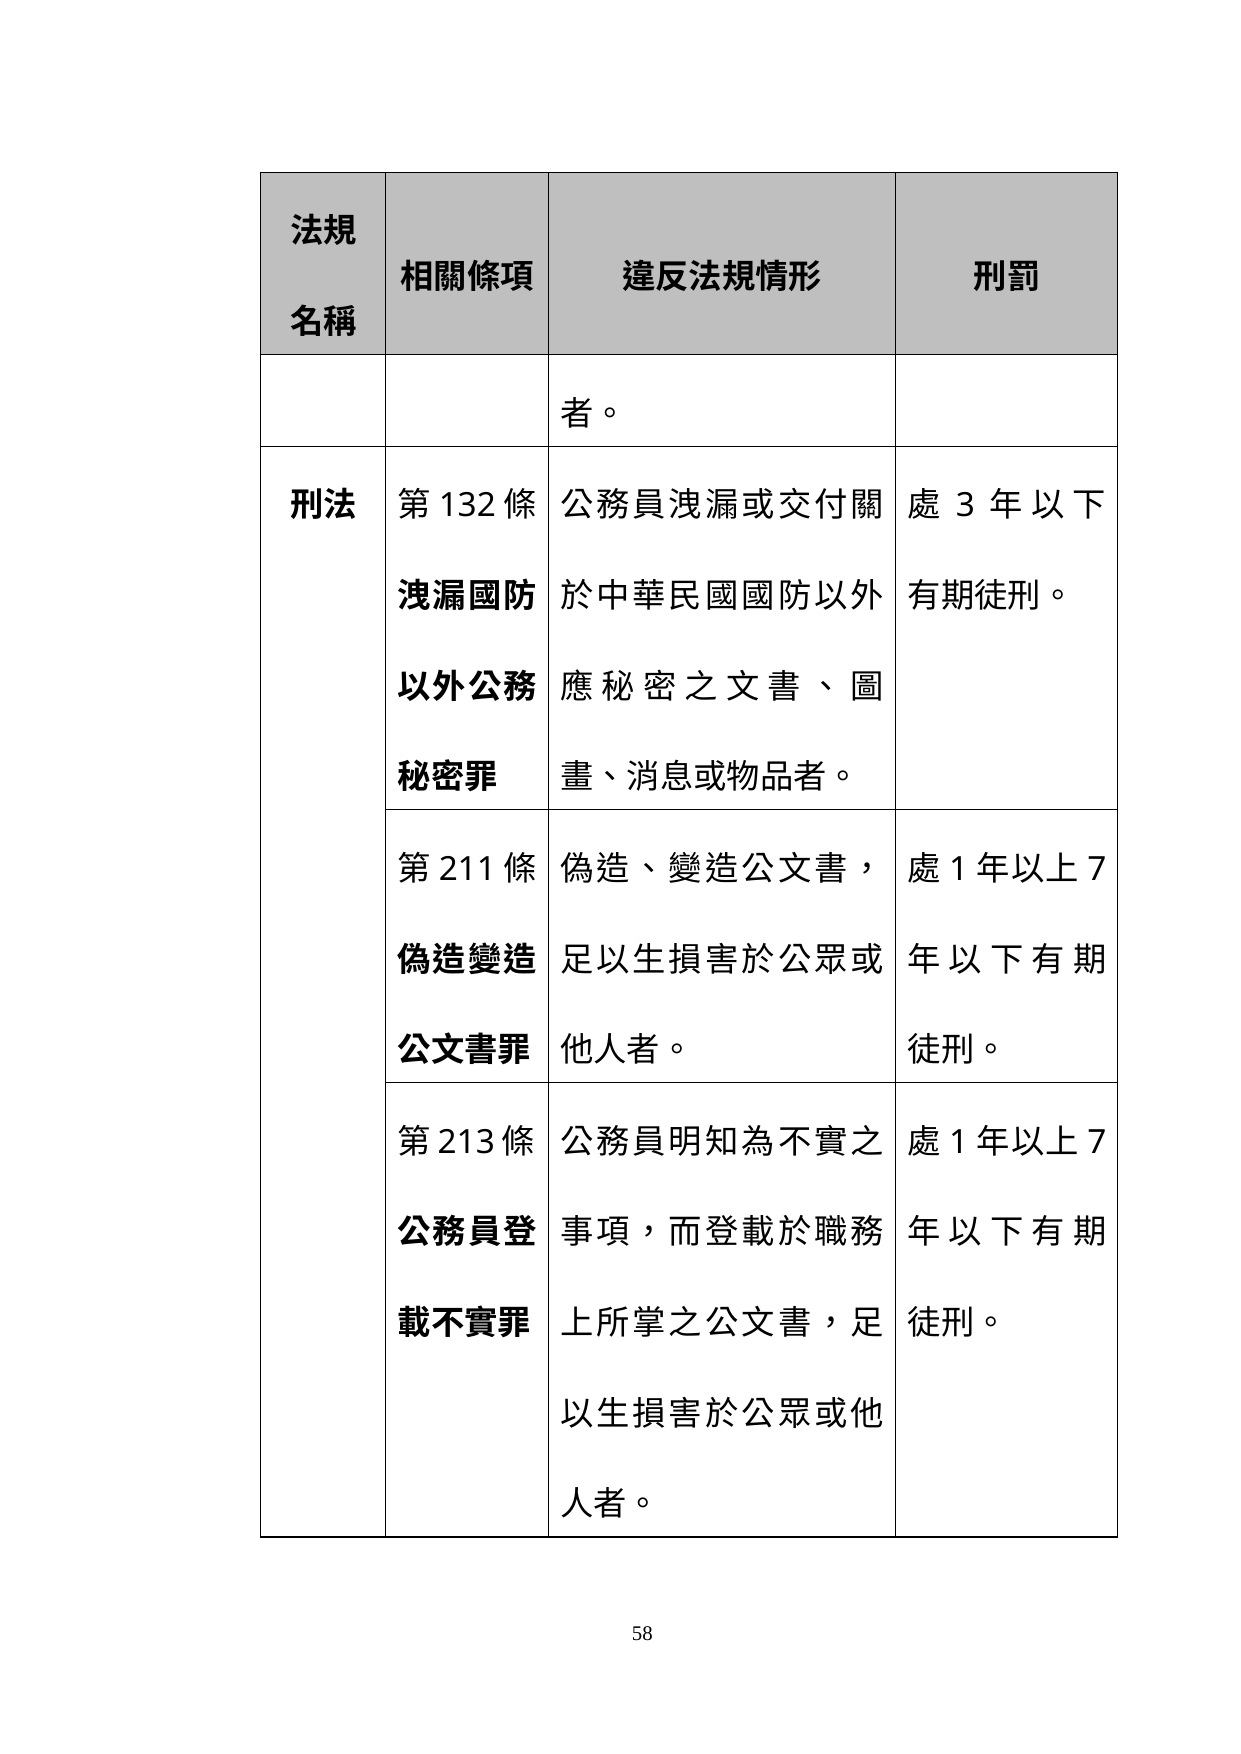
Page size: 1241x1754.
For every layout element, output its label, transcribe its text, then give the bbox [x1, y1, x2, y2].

table_cell 公務員洩漏或交付關於中華民國國防以外應秘密之文書、圖畫、消息或物品者。 [549, 447, 895, 809]
table_cell [386, 355, 548, 446]
table_header 法規 名稱 [261, 173, 385, 354]
table_cell 第132條洩漏國防以外公務秘密罪 [386, 447, 548, 809]
table_cell 刑法 [261, 447, 385, 1536]
table_header 刑罰 [896, 173, 1117, 354]
table_cell 處1年以上7年以下有期徒刑。 [896, 810, 1117, 1082]
table_cell 第213條 公務員登載不實罪 [386, 1083, 548, 1536]
table_cell 處1年以上7年以下有期徒刑。 [896, 1083, 1117, 1536]
table_cell 者。 [549, 355, 895, 446]
table_cell 處3年以下有期徒刑。 [896, 447, 1117, 809]
table_header 相關條項 [386, 173, 548, 354]
table_header 違反法規情形 [549, 173, 895, 354]
table_cell 偽造、變造公文書，足以生損害於公眾或他人者。 [549, 810, 895, 1082]
table_cell [896, 355, 1117, 446]
table_cell 第211條偽造變造公文書罪 [386, 810, 548, 1082]
table_cell [261, 355, 385, 446]
table_cell 公務員明知為不實之事項，而登載於職務上所掌之公文書，足以生損害於公眾或他人者。 [549, 1083, 895, 1536]
